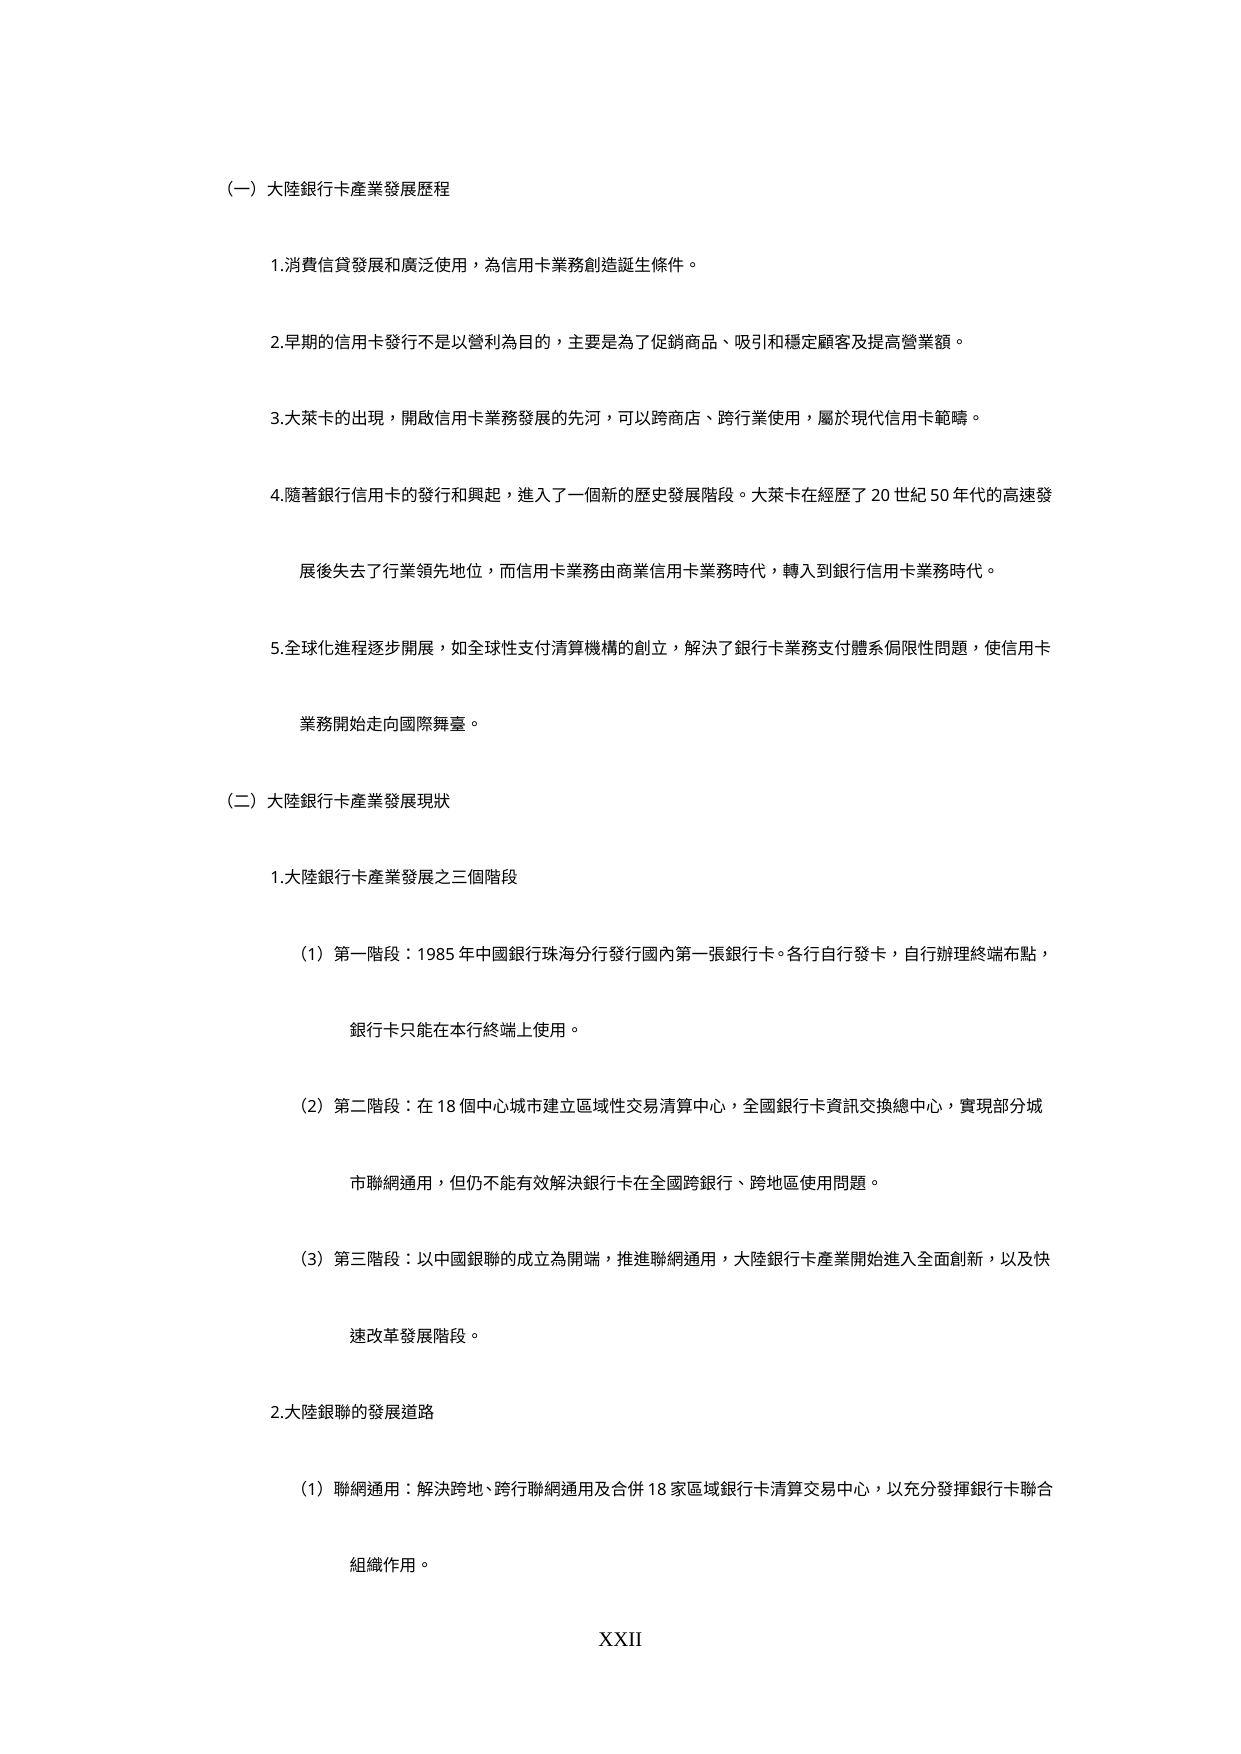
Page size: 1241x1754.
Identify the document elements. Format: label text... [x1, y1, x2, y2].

text （1）第一階段：1985年中國銀行珠海分行發行國內第一張銀行卡。各行自行發卡，自行辦理終端布點，銀行卡只能在本行終端上使用。 [290, 914, 1053, 1067]
text （1）聯網通用：解決跨地、跨行聯網通用及合併18家區域銀行卡清算交易中心，以充分發揮銀行卡聯合組織作用。 [290, 1450, 1053, 1603]
text 5.全球化進程逐步開展，如全球性支付清算機構的創立，解決了銀行卡業務支付體系侷限性問題，使信用卡業務開始走向國際舞臺。 [270, 609, 1053, 762]
text 1.大陸銀行卡產業發展之三個階段 [270, 838, 1053, 914]
text （二）大陸銀行卡產業發展現狀 [187, 762, 1053, 838]
text （3）第三階段：以中國銀聯的成立為開端，推進聯網通用，大陸銀行卡產業開始進入全面創新，以及快速改革發展階段。 [290, 1220, 1053, 1373]
text （2）第二階段：在18個中心城市建立區域性交易清算中心，全國銀行卡資訊交換總中心，實現部分城市聯網通用，但仍不能有效解決銀行卡在全國跨銀行、跨地區使用問題。 [290, 1067, 1053, 1220]
text 2.早期的信用卡發行不是以營利為目的，主要是為了促銷商品、吸引和穩定顧客及提高營業額。 [270, 303, 1053, 379]
text （一）大陸銀行卡產業發展歷程 [187, 150, 1053, 226]
text 2.大陸銀聯的發展道路 [270, 1373, 1053, 1450]
text 4.隨著銀行信用卡的發行和興起，進入了一個新的歷史發展階段。大萊卡在經歷了20世紀50年代的高速發展後失去了行業領先地位，而信用卡業務由商業信用卡業務時代，轉入到銀行信用卡業務時代。 [270, 456, 1053, 609]
text 3.大萊卡的出現，開啟信用卡業務發展的先河，可以跨商店、跨行業使用，屬於現代信用卡範疇。 [270, 379, 1053, 456]
text 1.消費信貸發展和廣泛使用，為信用卡業務創造誕生條件。 [270, 226, 1053, 303]
